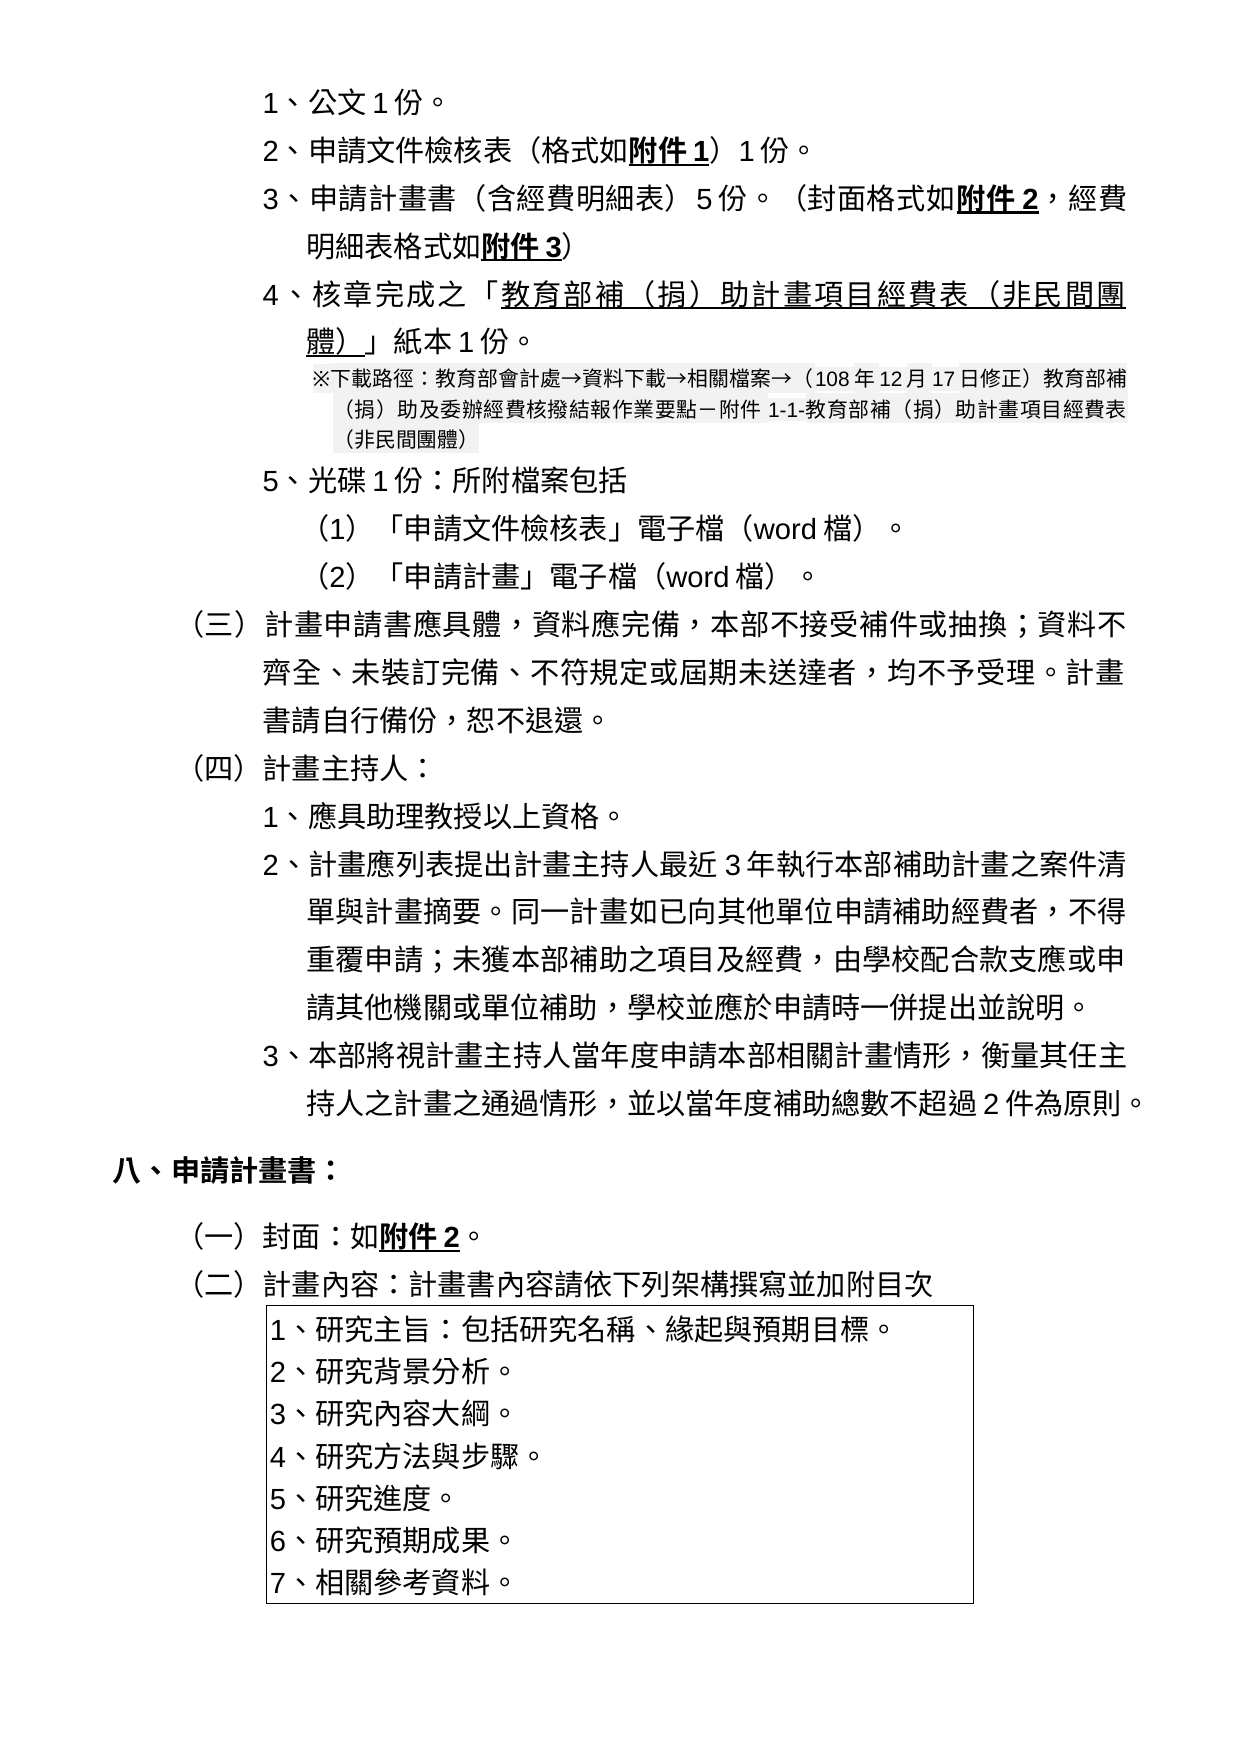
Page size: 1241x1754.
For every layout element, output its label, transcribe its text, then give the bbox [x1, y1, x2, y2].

text 4、核章完成之「教育部補（捐）助計畫項目經費表（非民間團體）」紙本1份。 [262, 267, 1128, 362]
text （三）計畫申請書應具體，資料應完備，本部不接受補件或抽換；資料不齊全、未裝訂完備、不符規定或屆期未送達者，均不予受理。計畫書請自行備份，恕不退還。 [175, 597, 1128, 741]
text 5、光碟1份：所附檔案包括 [262, 453, 1128, 501]
text 2、申請文件檢核表（格式如附件1）1份。 [262, 123, 1128, 171]
text （2）「申請計畫」電子檔（word檔）。 [300, 549, 1128, 597]
text 3、申請計畫書（含經費明細表）5份。（封面格式如附件2，經費明細表格式如附件3） [262, 171, 1128, 267]
text （二）計畫內容：計畫書內容請依下列架構撰寫並加附目次 [175, 1257, 1128, 1305]
text 1、應具助理教授以上資格。 [262, 789, 1128, 837]
text 八、申請計畫書： [112, 1143, 1128, 1191]
text （一）封面：如附件2。 [175, 1209, 1128, 1257]
text ※下載路徑：教育部會計處→資料下載→相關檔案→（108年12月17日修正）教育部補（捐）助及委辦經費核撥結報作業要點－附件1-1-教育部補（捐）助計畫項目經費表（非民間團體） [312, 362, 1128, 453]
text 1、公文1份。 [262, 75, 1128, 123]
text （四）計畫主持人： [175, 741, 1128, 789]
text 2、計畫應列表提出計畫主持人最近3年執行本部補助計畫之案件清單與計畫摘要。同一計畫如已向其他單位申請補助經費者，不得重覆申請；未獲本部補助之項目及經費，由學校配合款支應或申請其他機關或單位補助，學校並應於申請時一併提出並說明。 [262, 837, 1128, 1028]
text （1）「申請文件檢核表」電子檔（word檔）。 [300, 501, 1128, 549]
table_header 1、研究主旨：包括研究名稱、緣起與預期目標。 2、研究背景分析。 3、研究內容大綱。 4、研究方法與步驟。 5、研究進度。 6、研究預期成果。 7、相關參考資料。 [267, 1306, 973, 1602]
text 3、本部將視計畫主持人當年度申請本部相關計畫情形，衡量其任主持人之計畫之通過情形，並以當年度補助總數不超過2件為原則。 [262, 1028, 1128, 1124]
